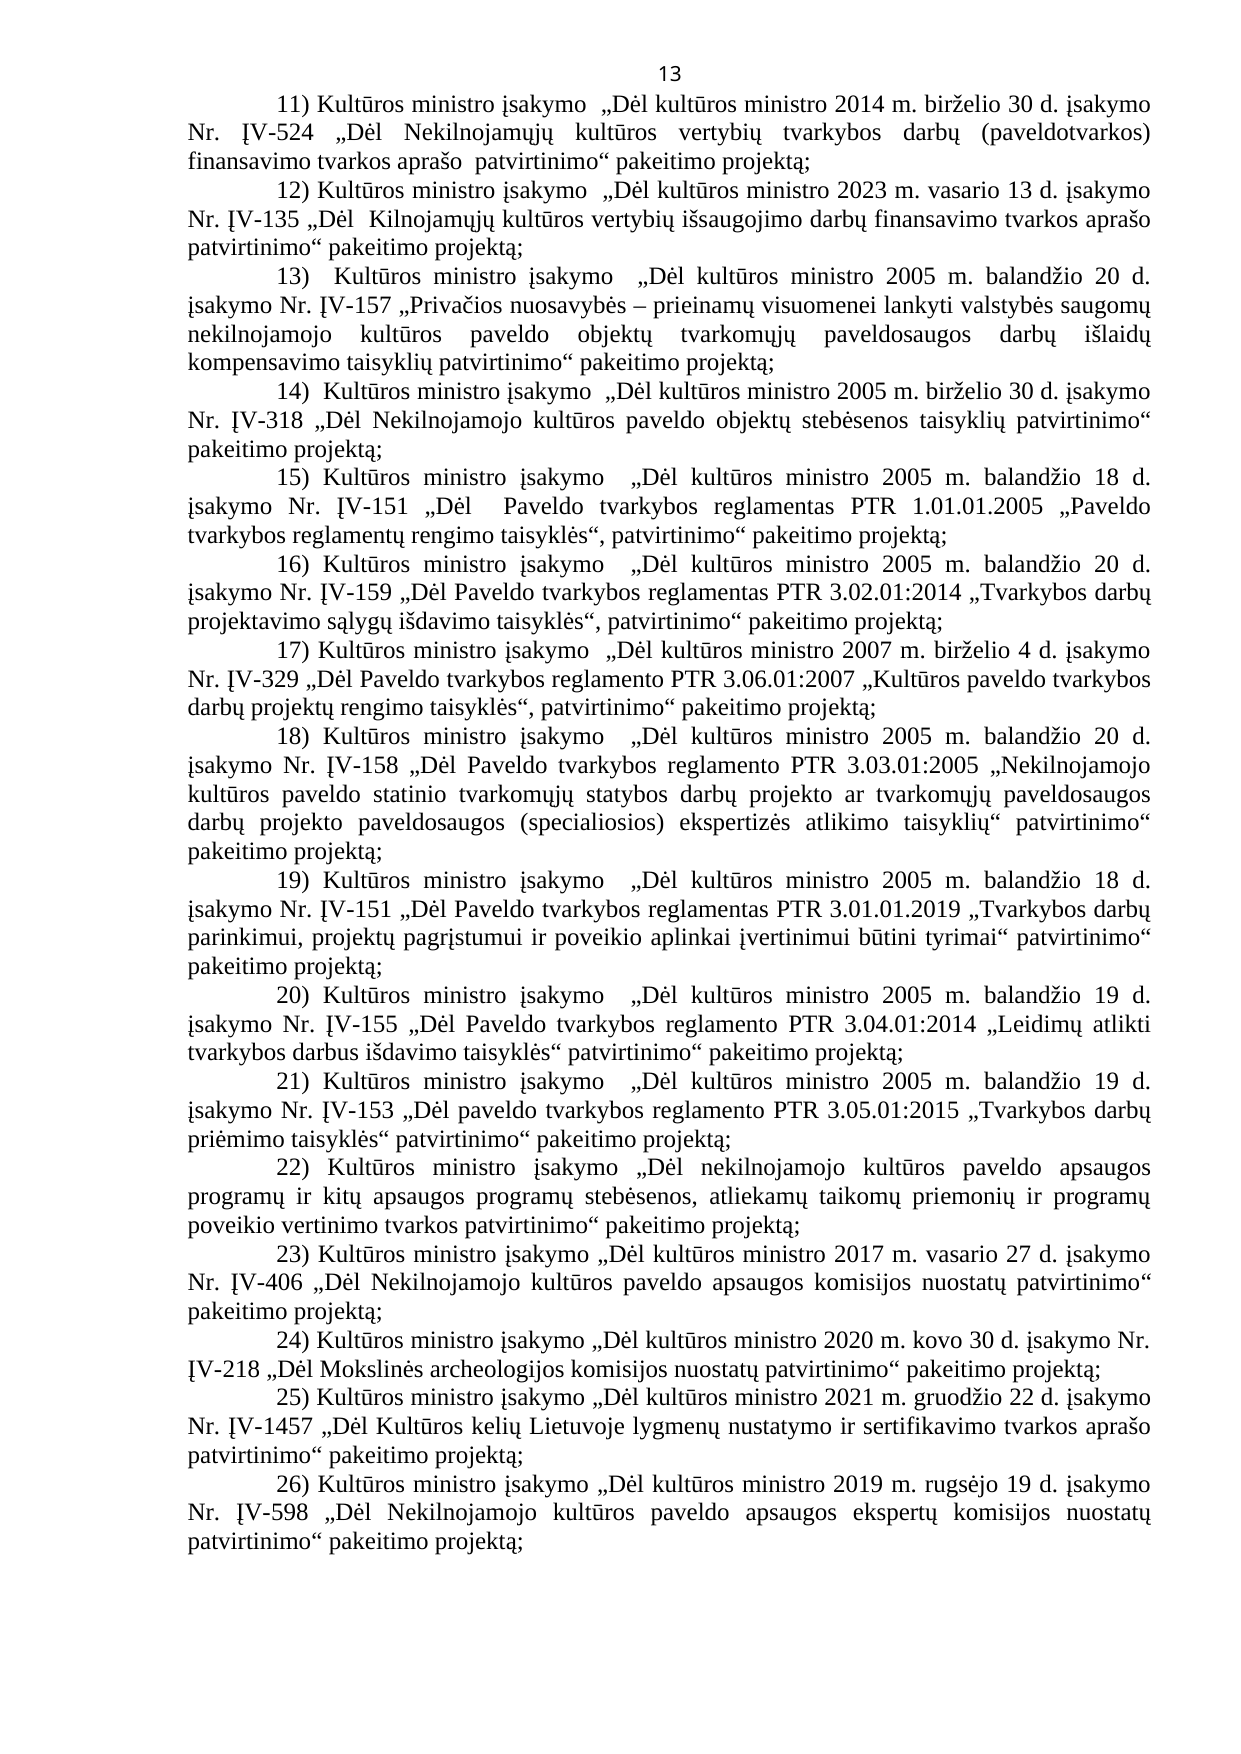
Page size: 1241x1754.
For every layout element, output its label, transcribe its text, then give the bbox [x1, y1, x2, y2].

text 24) Kultūros ministro įsakymo „Dėl kultūros ministro 2020 m. kovo 30 d. įsakymo Nr. ĮV-218 „Dėl Mokslinės archeologijos komisijos nuostatų patvirtinimo“ pakeitimo projektą; [187, 1325, 1152, 1382]
text 12) Kultūros ministro įsakymo „Dėl kultūros ministro 2023 m. vasario 13 d. įsakymo Nr. ĮV-135 „Dėl Kilnojamųjų kultūros vertybių išsaugojimo darbų finansavimo tvarkos aprašo patvirtinimo“ pakeitimo projektą; [187, 175, 1152, 261]
text 21) Kultūros ministro įsakymo „Dėl kultūros ministro 2005 m. balandžio 19 d. įsakymo Nr. ĮV-153 „Dėl paveldo tvarkybos reglamento PTR 3.05.01:2015 „Tvarkybos darbų priėmimo taisyklės“ patvirtinimo“ pakeitimo projektą; [187, 1066, 1152, 1152]
text 13) Kultūros ministro įsakymo „Dėl kultūros ministro 2005 m. balandžio 20 d. įsakymo Nr. ĮV-157 „Privačios nuosavybės – prieinamų visuomenei lankyti valstybės saugomų nekilnojamojo kultūros paveldo objektų tvarkomųjų paveldosaugos darbų išlaidų kompensavimo taisyklių patvirtinimo“ pakeitimo projektą; [187, 261, 1152, 376]
text 17) Kultūros ministro įsakymo „Dėl kultūros ministro 2007 m. birželio 4 d. įsakymo Nr. ĮV-329 „Dėl Paveldo tvarkybos reglamento PTR 3.06.01:2007 „Kultūros paveldo tvarkybos darbų projektų rengimo taisyklės“, patvirtinimo“ pakeitimo projektą; [187, 635, 1152, 721]
text 26) Kultūros ministro įsakymo „Dėl kultūros ministro 2019 m. rugsėjo 19 d. įsakymo Nr. ĮV-598 „Dėl Nekilnojamojo kultūros paveldo apsaugos ekspertų komisijos nuostatų patvirtinimo“ pakeitimo projektą; [187, 1469, 1152, 1555]
text 14) Kultūros ministro įsakymo „Dėl kultūros ministro 2005 m. birželio 30 d. įsakymo Nr. ĮV-318 „Dėl Nekilnojamojo kultūros paveldo objektų stebėsenos taisyklių patvirtinimo“ pakeitimo projektą; [187, 376, 1152, 462]
text 19) Kultūros ministro įsakymo „Dėl kultūros ministro 2005 m. balandžio 18 d. įsakymo Nr. ĮV-151 „Dėl Paveldo tvarkybos reglamentas PTR 3.01.01.2019 „Tvarkybos darbų parinkimui, projektų pagrįstumui ir poveikio aplinkai įvertinimui būtini tyrimai“ patvirtinimo“ pakeitimo projektą; [187, 865, 1152, 980]
text 16) Kultūros ministro įsakymo „Dėl kultūros ministro 2005 m. balandžio 20 d. įsakymo Nr. ĮV-159 „Dėl Paveldo tvarkybos reglamentas PTR 3.02.01:2014 „Tvarkybos darbų projektavimo sąlygų išdavimo taisyklės“, patvirtinimo“ pakeitimo projektą; [187, 549, 1152, 635]
text 22) Kultūros ministro įsakymo „Dėl nekilnojamojo kultūros paveldo apsaugos programų ir kitų apsaugos programų stebėsenos, atliekamų taikomų priemonių ir programų poveikio vertinimo tvarkos patvirtinimo“ pakeitimo projektą; [187, 1152, 1152, 1239]
text 15) Kultūros ministro įsakymo „Dėl kultūros ministro 2005 m. balandžio 18 d. įsakymo Nr. ĮV-151 „Dėl Paveldo tvarkybos reglamentas PTR 1.01.01.2005 „Paveldo tvarkybos reglamentų rengimo taisyklės“, patvirtinimo“ pakeitimo projektą; [187, 462, 1152, 549]
text 23) Kultūros ministro įsakymo „Dėl kultūros ministro 2017 m. vasario 27 d. įsakymo Nr. ĮV-406 „Dėl Nekilnojamojo kultūros paveldo apsaugos komisijos nuostatų patvirtinimo“ pakeitimo projektą; [187, 1239, 1152, 1325]
text 11) Kultūros ministro įsakymo „Dėl kultūros ministro 2014 m. birželio 30 d. įsakymo Nr. ĮV-524 „Dėl Nekilnojamųjų kultūros vertybių tvarkybos darbų (paveldotvarkos) finansavimo tvarkos aprašo patvirtinimo“ pakeitimo projektą; [187, 89, 1152, 175]
text 18) Kultūros ministro įsakymo „Dėl kultūros ministro 2005 m. balandžio 20 d. įsakymo Nr. ĮV-158 „Dėl Paveldo tvarkybos reglamento PTR 3.03.01:2005 „Nekilnojamojo kultūros paveldo statinio tvarkomųjų statybos darbų projekto ar tvarkomųjų paveldosaugos darbų projekto paveldosaugos (specialiosios) ekspertizės atlikimo taisyklių“ patvirtinimo“ pakeitimo projektą; [187, 721, 1152, 865]
text 20) Kultūros ministro įsakymo „Dėl kultūros ministro 2005 m. balandžio 19 d. įsakymo Nr. ĮV-155 „Dėl Paveldo tvarkybos reglamento PTR 3.04.01:2014 „Leidimų atlikti tvarkybos darbus išdavimo taisyklės“ patvirtinimo“ pakeitimo projektą; [187, 980, 1152, 1066]
text 25) Kultūros ministro įsakymo „Dėl kultūros ministro 2021 m. gruodžio 22 d. įsakymo Nr. ĮV-1457 „Dėl Kultūros kelių Lietuvoje lygmenų nustatymo ir sertifikavimo tvarkos aprašo patvirtinimo“ pakeitimo projektą; [187, 1382, 1152, 1469]
